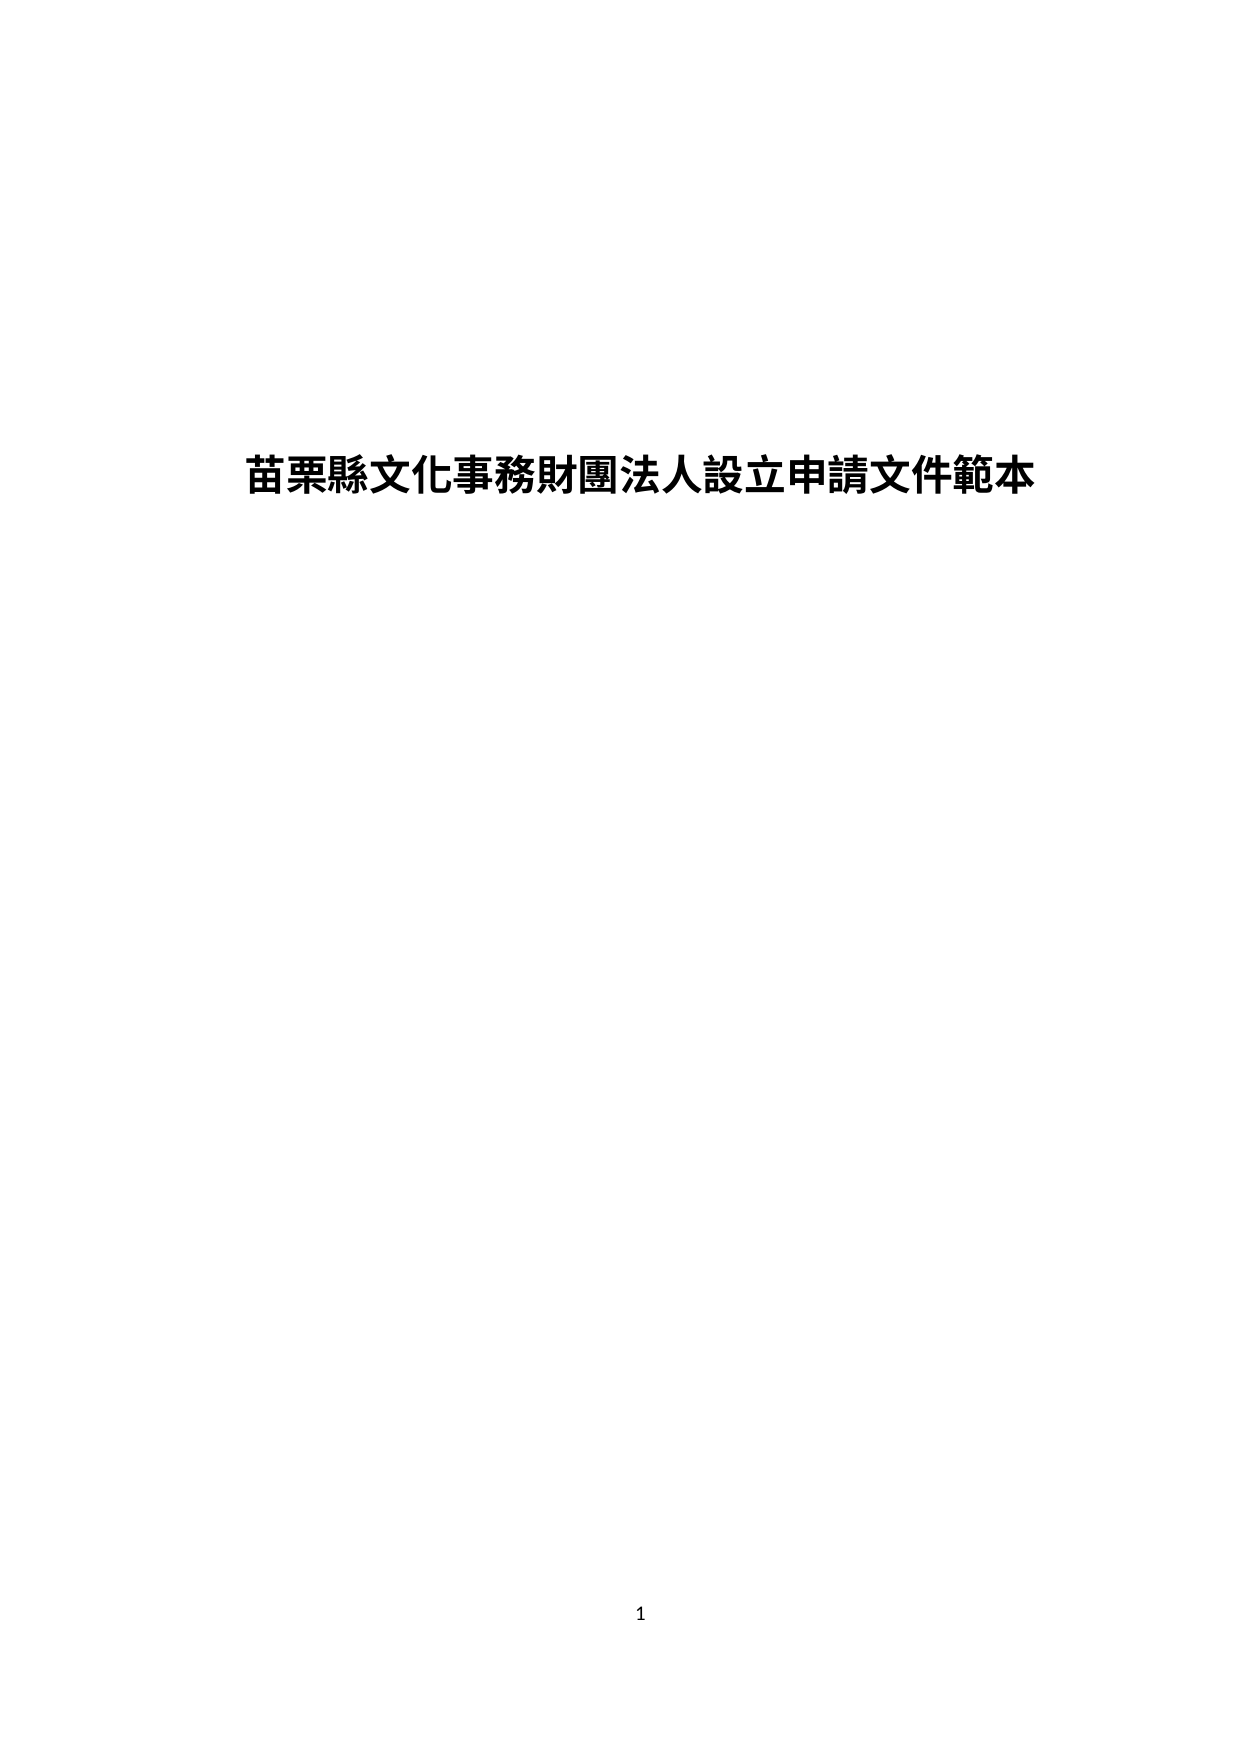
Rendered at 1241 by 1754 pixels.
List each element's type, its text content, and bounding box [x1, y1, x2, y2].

text 苗栗縣文化事務財團法人設立申請文件範本 [187, 435, 1093, 510]
